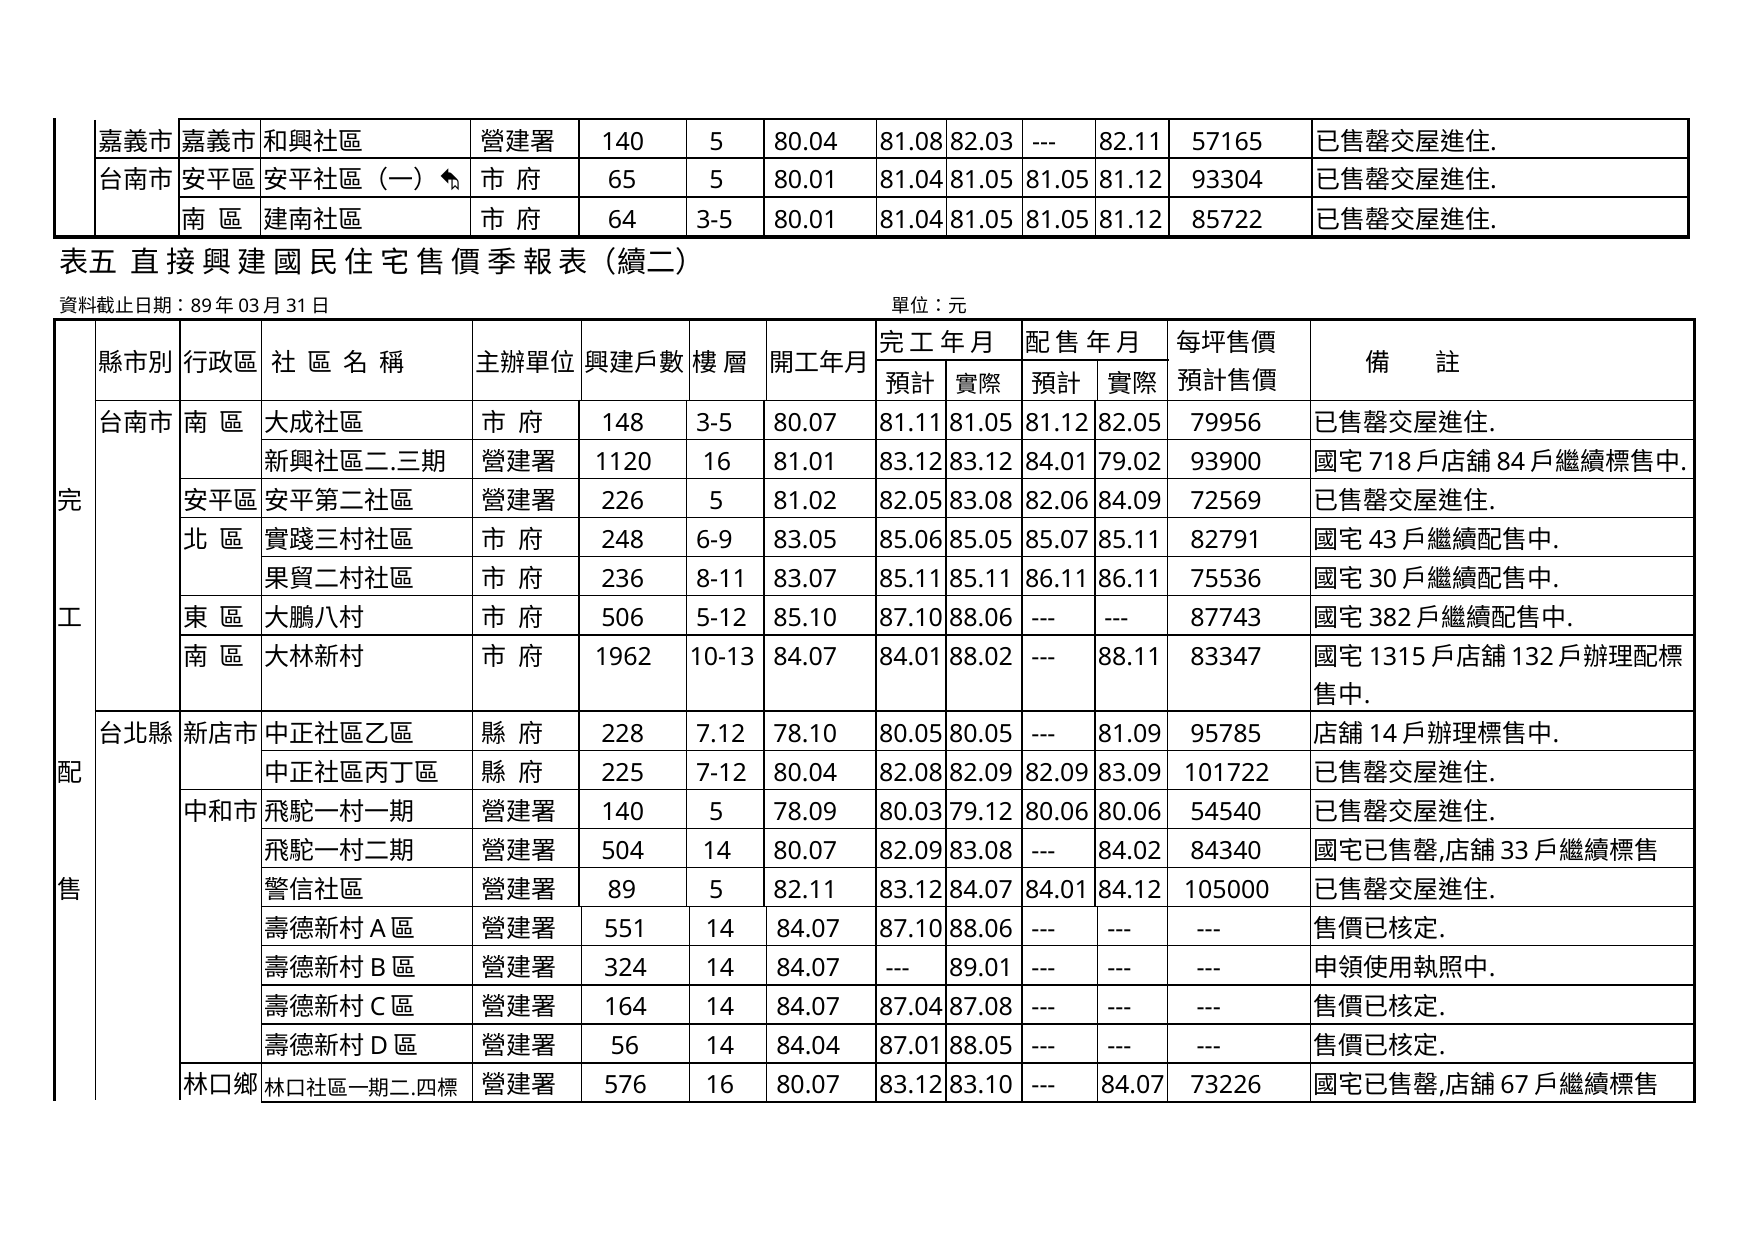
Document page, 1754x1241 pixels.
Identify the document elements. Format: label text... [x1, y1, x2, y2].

table_cell 81.12 [1096, 198, 1168, 235]
table_cell 93900 [1168, 440, 1310, 478]
table_cell [96, 945, 179, 984]
table_cell 已售罄交屋進住. [1313, 198, 1687, 235]
table_cell 壽德新村D區 [262, 1025, 472, 1062]
table_cell 82.09 [947, 751, 1021, 788]
table_cell 安平第二社區 [262, 479, 472, 517]
table_cell [56, 1062, 95, 1101]
table_cell 1120 [580, 440, 686, 478]
table_header 行政區 [181, 321, 261, 399]
table_cell 售 [56, 867, 95, 906]
table_cell 80.03 [877, 790, 945, 828]
table_cell 89 [580, 868, 686, 906]
table_cell 國宅已售罄,店舖33戶繼續標售 [1311, 829, 1693, 867]
table_cell --- [1023, 596, 1094, 634]
table_cell 551 [582, 907, 689, 945]
table_cell 已售罄交屋進住. [1311, 479, 1693, 517]
table_cell [96, 517, 179, 556]
table_cell 84.07 [947, 868, 1021, 906]
table_cell 79.12 [947, 790, 1021, 828]
table_cell 已售罄交屋進住. [1311, 868, 1693, 906]
table_cell 和興社區 [261, 120, 470, 157]
table_cell 台南市 [96, 401, 179, 438]
text 表五 直 接 興 建 國 民 住 宅 售 價 季 報 表（續二） [59, 238, 1695, 281]
table_cell 大鵬八村 [262, 596, 472, 634]
table_cell [96, 595, 179, 634]
table_cell 14 [690, 946, 766, 984]
table_cell 大林新村 [262, 636, 472, 710]
table_cell 營建署 [473, 1025, 581, 1062]
table_cell [96, 1023, 179, 1062]
table_cell 88.05 [947, 1025, 1021, 1062]
table_cell 82.11 [765, 868, 875, 906]
table_cell 82.05 [1096, 401, 1167, 438]
table_cell 縣 府 [473, 712, 578, 749]
table_cell 80.01 [765, 159, 876, 196]
table_cell [56, 118, 95, 157]
table_cell 79.02 [1096, 440, 1167, 478]
table_cell 87.10 [877, 907, 945, 945]
table_cell 80.07 [765, 829, 875, 867]
table_cell 國宅718戶店舖84戶繼續標售中. [1311, 440, 1693, 478]
table_cell 87743 [1168, 596, 1310, 634]
table_cell 84.07 [1098, 1064, 1167, 1101]
table_cell 87.08 [947, 986, 1021, 1023]
table_cell 6-9 [687, 518, 763, 556]
table_cell 市 府 [473, 401, 578, 438]
table_cell 5-12 [687, 596, 763, 634]
table_cell 已售罄交屋進住. [1313, 159, 1687, 196]
table_cell 新店市 [181, 712, 261, 788]
table_cell 壽德新村C區 [262, 986, 472, 1023]
table_header 興建戶數 [582, 321, 689, 399]
table_header [56, 321, 95, 359]
table_cell 84.04 [767, 1025, 875, 1062]
table_cell 83.08 [947, 479, 1021, 517]
table_cell 84.12 [1096, 868, 1167, 906]
table_cell 營建署 [473, 946, 581, 984]
table_cell [56, 710, 95, 749]
table_cell 105000 [1168, 868, 1310, 906]
table_cell 82.05 [877, 479, 945, 517]
table_cell [96, 196, 178, 235]
table_cell 83347 [1168, 636, 1310, 710]
table_cell 83.07 [765, 557, 875, 595]
table_cell 1962 [580, 636, 686, 710]
table_cell 5 [687, 790, 763, 828]
table_cell 81.05 [1023, 159, 1095, 196]
table_cell 85.10 [765, 596, 875, 634]
table_header 樓 層 [690, 321, 766, 399]
table_cell 新興社區二.三期 [262, 440, 472, 478]
table_cell 5 [687, 479, 763, 517]
table_cell --- [1023, 1025, 1097, 1062]
table_cell 南 區 [180, 198, 260, 235]
table_cell --- [1023, 712, 1094, 749]
table_cell [56, 517, 95, 556]
table_cell 果貿二村社區 [262, 557, 472, 595]
table_header 縣市別 [96, 321, 179, 399]
table_cell 飛駝一村二期 [262, 829, 472, 867]
table_cell 東 區 [181, 596, 261, 634]
table_cell [181, 906, 261, 945]
table_cell 南 區 [181, 636, 261, 710]
table_cell 營建署 [473, 440, 578, 478]
table_cell 82.08 [877, 751, 945, 788]
table_cell 81.01 [765, 440, 875, 478]
table_cell 工 [56, 595, 95, 634]
table_cell 台北縣 [96, 712, 179, 906]
table_cell 140 [580, 790, 686, 828]
table_cell 8-11 [687, 557, 763, 595]
table_cell 324 [582, 946, 689, 984]
table_cell --- [1096, 596, 1167, 634]
table_cell 85.06 [877, 518, 945, 556]
table_cell [95, 1062, 180, 1101]
table_cell 80.06 [1096, 790, 1167, 828]
table_cell 85.11 [1096, 518, 1167, 556]
table_cell 89.01 [947, 946, 1021, 984]
table_cell 售價已核定. [1311, 1025, 1693, 1062]
table_cell 南 區 [181, 401, 261, 438]
table_cell 申領使用執照中. [1311, 946, 1693, 984]
table_cell 完 [56, 478, 95, 517]
table_cell 市 府 [471, 159, 578, 196]
table_cell --- [1023, 946, 1097, 984]
table_cell 安平區 [180, 159, 260, 196]
table_cell 嘉義市 [95, 118, 178, 157]
table_cell 81.09 [1096, 712, 1167, 749]
table_cell 14 [687, 829, 763, 867]
table_header 開工年月 [767, 321, 875, 399]
table_cell [181, 984, 261, 1023]
table_cell 81.05 [947, 159, 1022, 196]
table_cell 國宅30戶繼續配售中. [1311, 557, 1693, 595]
table_cell 81.12 [1023, 401, 1094, 438]
table_cell 78.09 [765, 790, 875, 828]
table_cell [56, 439, 95, 478]
table_cell 82791 [1168, 518, 1310, 556]
table_cell 5 [687, 159, 763, 196]
table_cell 506 [580, 596, 686, 634]
table_cell 83.09 [1096, 751, 1167, 788]
table_cell 大成社區 [262, 401, 472, 438]
table_cell --- [1098, 986, 1167, 1023]
table_cell 83.08 [947, 829, 1021, 867]
table_cell 82.03 [947, 120, 1022, 157]
table_cell 實際 [947, 361, 1021, 399]
table_cell 已售罄交屋進住. [1313, 120, 1687, 157]
table_cell 84.01 [877, 636, 945, 710]
table_cell 85.07 [1023, 518, 1094, 556]
table_cell 10-13 [687, 636, 763, 710]
table_cell 營建署 [473, 790, 578, 828]
table_cell 安平社區（一） [261, 159, 470, 196]
table_cell 壽德新村B區 [262, 946, 472, 984]
table_cell [181, 945, 261, 984]
table_cell 營建署 [473, 986, 581, 1023]
table_cell 81.08 [877, 120, 946, 157]
table_cell 14 [690, 1025, 766, 1062]
table_cell --- [1023, 986, 1097, 1023]
table_cell 7.12 [687, 712, 763, 749]
table_cell --- [1023, 1064, 1097, 1101]
table_cell 83.10 [947, 1064, 1021, 1101]
table_cell 80.04 [765, 120, 876, 157]
table_cell 80.05 [947, 712, 1021, 749]
table_cell 預計 [1023, 361, 1097, 399]
table_cell 88.06 [947, 596, 1021, 634]
table_cell 配 [56, 750, 95, 788]
table_cell 中正社區丙丁區 [262, 751, 472, 788]
table_cell 83.12 [947, 440, 1021, 478]
table_cell [56, 789, 95, 828]
table_cell 實際 [1098, 361, 1167, 399]
table_cell 81.12 [1096, 159, 1168, 196]
table_cell 148 [580, 401, 686, 438]
table_cell 北 區 [181, 518, 261, 595]
table_cell 營建署 [473, 829, 578, 867]
table_cell 中和市 [181, 790, 261, 906]
table_cell 14 [690, 907, 766, 945]
table_cell 164 [582, 986, 689, 1023]
table_cell 88.11 [1096, 636, 1167, 710]
table_cell 88.02 [947, 636, 1021, 710]
table_cell 84.01 [1023, 440, 1094, 478]
table_cell 國宅382戶繼續配售中. [1311, 596, 1693, 634]
table_cell 228 [580, 712, 686, 749]
table_cell 81.02 [765, 479, 875, 517]
table_cell 73226 [1168, 1064, 1310, 1101]
table_cell 81.04 [877, 198, 946, 235]
table_cell [96, 984, 179, 1023]
table_cell 84.07 [765, 636, 875, 710]
table_cell 80.07 [765, 401, 875, 438]
table_cell 84.07 [767, 986, 875, 1023]
table_cell 嘉義市 [180, 120, 260, 157]
table_cell 83.12 [877, 440, 945, 478]
table_cell 81.11 [877, 401, 945, 438]
table_header 配 售 年 月 [1023, 321, 1167, 359]
table_cell --- [877, 946, 945, 984]
table_cell 87.01 [877, 1025, 945, 1062]
table_cell 壽德新村A區 [262, 907, 472, 945]
table_header 備 註 [1311, 321, 1693, 399]
table_cell 65 [580, 159, 686, 196]
table_cell 營建署 [473, 868, 578, 906]
table_cell 83.12 [877, 868, 945, 906]
table_cell 248 [580, 518, 686, 556]
table_cell [56, 1023, 95, 1062]
table_cell --- [1023, 120, 1095, 157]
table_cell 營建署 [471, 120, 578, 157]
table_cell 85.11 [947, 557, 1021, 595]
table_cell 實踐三村社區 [262, 518, 472, 556]
table_cell 3-5 [687, 401, 763, 438]
table_cell 國宅1315戶店舖132戶辦理配標售中. [1311, 636, 1693, 710]
table_cell 警信社區 [262, 868, 472, 906]
table_cell [96, 478, 179, 517]
table_cell 84.07 [767, 946, 875, 984]
table_cell 83.05 [765, 518, 875, 556]
table_cell --- [1023, 636, 1094, 710]
table_cell [181, 439, 261, 478]
table_cell 80.04 [765, 751, 875, 788]
table_cell 已售罄交屋進住. [1311, 790, 1693, 828]
table_header 完 工 年 月 [877, 321, 1021, 359]
table_cell 79956 [1168, 401, 1310, 438]
table_cell 95785 [1168, 712, 1310, 749]
table_cell 57165 [1170, 120, 1311, 157]
table_cell 84.09 [1096, 479, 1167, 517]
table_cell 14 [690, 986, 766, 1023]
table_cell 預計 [877, 361, 945, 399]
table_cell --- [1098, 946, 1167, 984]
table_cell 81.04 [877, 159, 946, 196]
table_cell 營建署 [473, 907, 581, 945]
table_cell 已售罄交屋進住. [1311, 401, 1693, 438]
table_cell 93304 [1170, 159, 1311, 196]
table_cell 85.11 [877, 557, 945, 595]
table_cell 80.07 [767, 1064, 875, 1101]
table_header 主辦單位 [473, 321, 581, 399]
table_cell 營建署 [473, 479, 578, 517]
table_cell 72569 [1168, 479, 1310, 517]
table_cell 售價已核定. [1311, 986, 1693, 1023]
table_cell [96, 439, 179, 478]
table_cell 226 [580, 479, 686, 517]
table_cell 市 府 [473, 557, 578, 595]
table_cell 市 府 [473, 518, 578, 556]
table_cell 林口社區一期二.四標 [262, 1064, 472, 1101]
table_cell 140 [580, 120, 686, 157]
table_cell 店舖14戶辦理標售中. [1311, 712, 1693, 749]
table_cell 86.11 [1096, 557, 1167, 595]
table_cell 82.06 [1023, 479, 1094, 517]
table_cell 56 [582, 1025, 689, 1062]
table_cell [56, 828, 95, 867]
table_cell 82.11 [1096, 120, 1168, 157]
table_cell 88.06 [947, 907, 1021, 945]
table_cell [56, 984, 95, 1023]
table_cell 84.02 [1096, 829, 1167, 867]
table_cell 營建署 [473, 1064, 581, 1101]
table_cell 64 [580, 198, 686, 235]
table_cell 85.05 [947, 518, 1021, 556]
table_cell 75536 [1168, 557, 1310, 595]
table_cell 84.07 [767, 907, 875, 945]
table_cell [96, 634, 179, 710]
table_cell 504 [580, 829, 686, 867]
table_cell 中正社區乙區 [262, 712, 472, 749]
table_cell --- [1023, 907, 1097, 945]
table_cell 16 [690, 1064, 766, 1101]
table_cell [56, 196, 94, 235]
table_cell 售價已核定. [1311, 907, 1693, 945]
table_cell 台南市 [96, 159, 178, 196]
table_cell 576 [582, 1064, 689, 1101]
table_cell 80.06 [1023, 790, 1094, 828]
table_cell 84340 [1168, 829, 1310, 867]
table_cell 83.12 [877, 1064, 945, 1101]
table_cell [56, 157, 94, 196]
table_cell 236 [580, 557, 686, 595]
table_cell --- [1168, 1025, 1310, 1062]
table_cell 國宅已售罄,店舖67戶繼續標售 [1311, 1064, 1693, 1101]
table_header 每坪售價 預計售價 [1168, 321, 1310, 399]
table_cell 78.10 [765, 712, 875, 749]
table_cell 7-12 [687, 751, 763, 788]
table_cell --- [1098, 1025, 1167, 1062]
table_cell --- [1098, 907, 1167, 945]
table_cell --- [1168, 907, 1310, 945]
table_cell 國宅43戶繼續配售中. [1311, 518, 1693, 556]
table_header 社 區 名 稱 [262, 321, 472, 399]
table_cell 82.09 [877, 829, 945, 867]
table_cell 82.09 [1023, 751, 1094, 788]
table_cell 81.05 [1023, 198, 1095, 235]
table_cell [56, 400, 95, 438]
table_cell 225 [580, 751, 686, 788]
table_cell 縣 府 [473, 751, 578, 788]
table_cell --- [1168, 986, 1310, 1023]
table_cell [181, 1023, 261, 1062]
table_cell 市 府 [473, 636, 578, 710]
table_cell 87.10 [877, 596, 945, 634]
text 資料截止日期：89年03月31日 單位：元 [59, 281, 1695, 318]
table_cell [96, 906, 179, 945]
table_cell 84.01 [1023, 868, 1094, 906]
table_cell --- [1168, 946, 1310, 984]
table_cell 市 府 [473, 596, 578, 634]
table_cell 5 [687, 868, 763, 906]
table_cell 85722 [1170, 198, 1311, 235]
table_cell 101722 [1168, 751, 1310, 788]
table_cell [56, 945, 95, 984]
table_cell 16 [687, 440, 763, 478]
table_cell 80.01 [765, 198, 876, 235]
table_cell 5 [687, 120, 763, 157]
table_cell 已售罄交屋進住. [1311, 751, 1693, 788]
table_cell 安平區 [181, 479, 261, 517]
table_cell 87.04 [877, 986, 945, 1023]
table_cell [96, 556, 179, 595]
table_cell [56, 359, 95, 399]
table_cell [56, 556, 95, 595]
table_cell 建南社區 [261, 198, 470, 235]
table_cell 林口鄉 [180, 1064, 261, 1101]
table_cell [56, 906, 95, 945]
table_cell 80.05 [877, 712, 945, 749]
table_cell 飛駝一村一期 [262, 790, 472, 828]
table_cell 54540 [1168, 790, 1310, 828]
table_cell [56, 634, 95, 710]
table_cell 市 府 [471, 198, 578, 235]
table_cell 86.11 [1023, 557, 1094, 595]
table_cell --- [1023, 829, 1094, 867]
table_cell 3-5 [687, 198, 763, 235]
table_cell 81.05 [947, 401, 1021, 438]
table_cell 81.05 [947, 198, 1022, 235]
